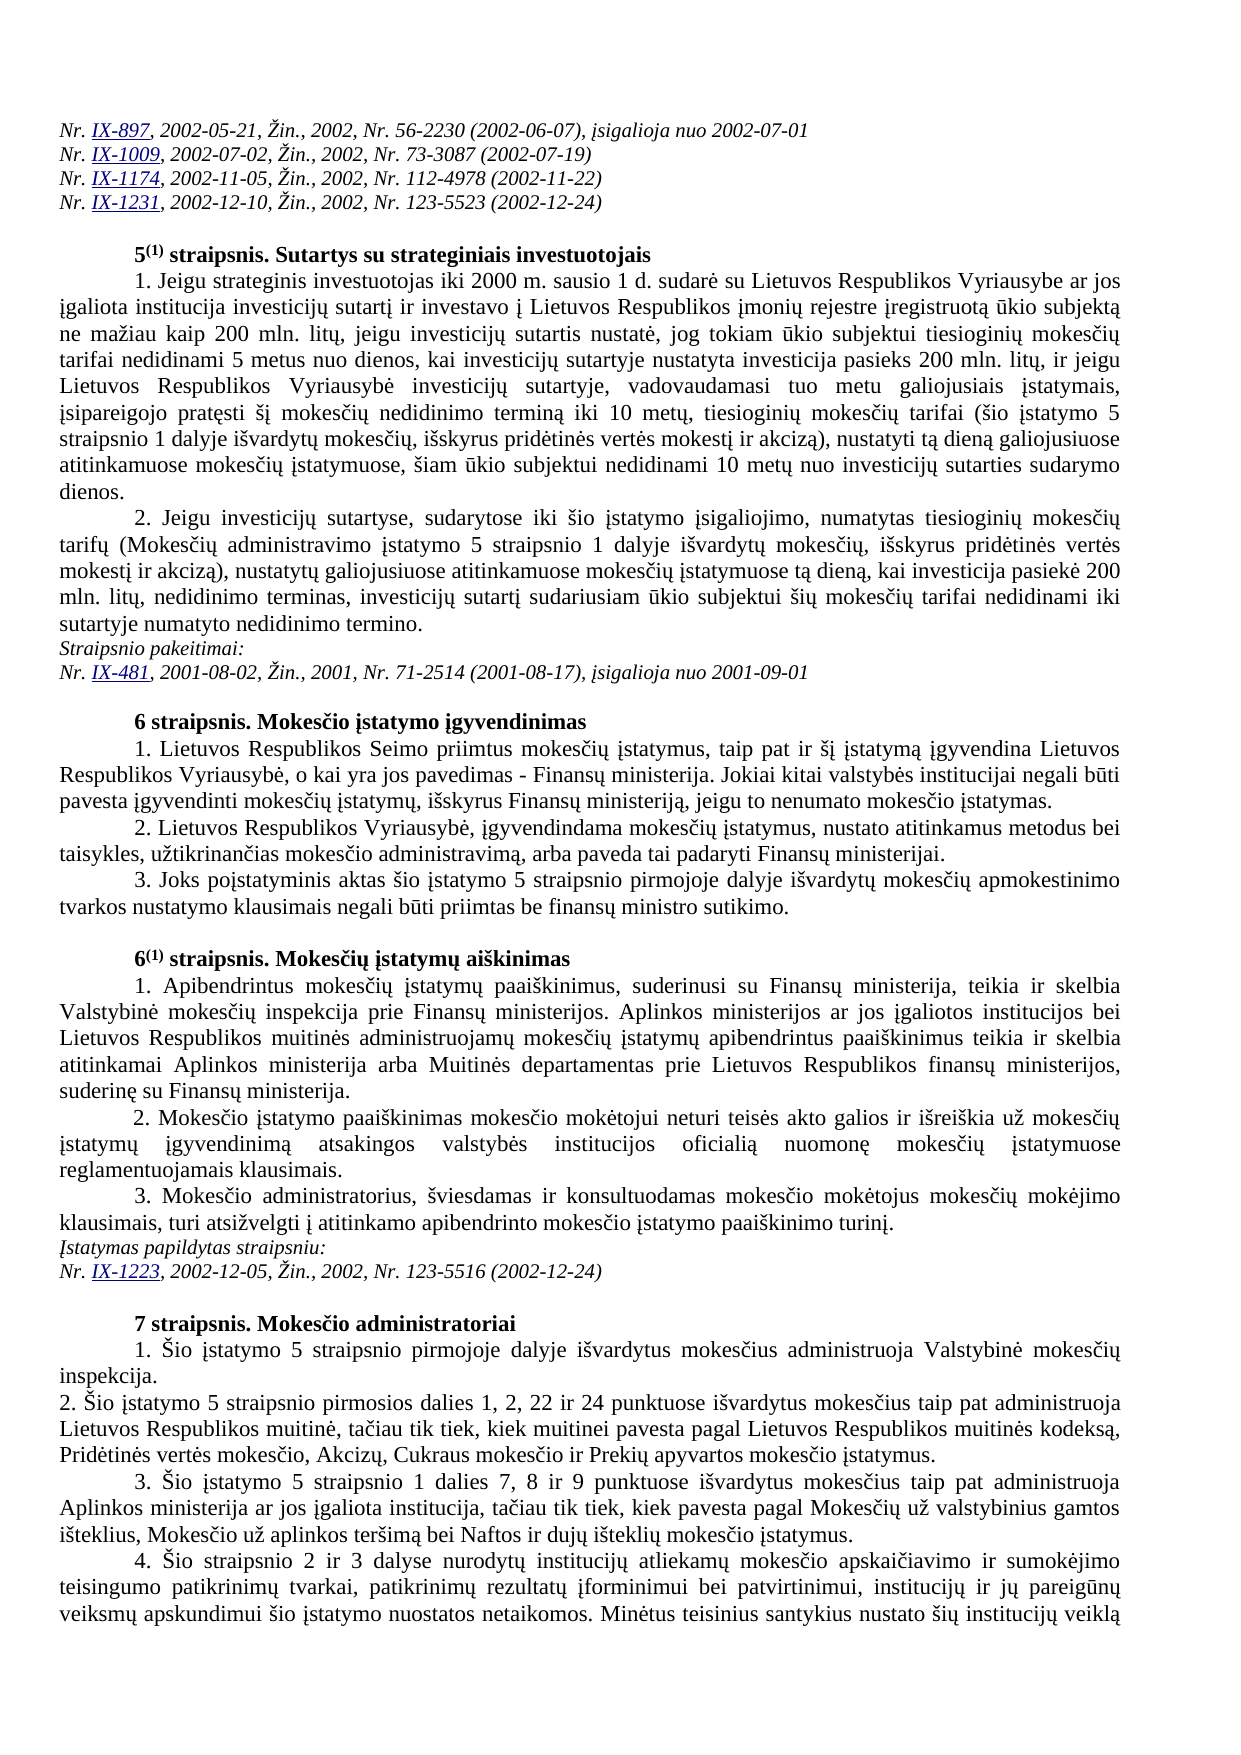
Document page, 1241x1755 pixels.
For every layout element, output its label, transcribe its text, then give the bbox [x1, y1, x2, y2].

text 1. Jeigu strateginis investuotojas iki 2000 m. sausio 1 d. sudarė su Lietuvos Respublikos Vyriausybe ar jos įgaliota institucija investicijų sutartį ir investavo į Lietuvos Respublikos įmonių rejestre įregistruotą ūkio subjektą ne mažiau kaip 200 mln. litų, jeigu investicijų sutartis nustatė, jog tokiam ūkio subjektui tiesioginių mokesčių tarifai nedidinami 5 metus nuo dienos, kai investicijų sutartyje nustatyta investicija pasieks 200 mln. litų, ir jeigu Lietuvos Respublikos Vyriausybė investicijų sutartyje, vadovaudamasi tuo metu galiojusiais įstatymais, įsipareigojo pratęsti šį mokesčių nedidinimo terminą iki 10 metų, tiesioginių mokesčių tarifai (šio įstatymo 5 straipsnio 1 dalyje išvardytų mokesčių, išskyrus pridėtinės vertės mokestį ir akcizą), nustatyti tą dieną galiojusiuose atitinkamuose mokesčių įstatymuose, šiam ūkio subjektui nedidinami 10 metų nuo investicijų sutarties sudarymo dienos. [59, 267, 1122, 504]
text 1. Lietuvos Respublikos Seimo priimtus mokesčių įstatymus, taip pat ir šį įstatymą įgyvendina Lietuvos Respublikos Vyriausybė, o kai yra jos pavedimas - Finansų ministerija. Jokiai kitai valstybės institucijai negali būti pavesta įgyvendinti mokesčių įstatymų, išskyrus Finansų ministeriją, jeigu to nenumato mokesčio įstatymas. [59, 734, 1122, 814]
text Nr. IX-481, 2001-08-02, Žin., 2001, Nr. 71-2514 (2001-08-17), įsigalioja nuo 2001-09-01 [59, 660, 1122, 684]
text Įstatymas papildytas straipsniu: [59, 1235, 1122, 1259]
text Nr. IX-897, 2002-05-21, Žin., 2002, Nr. 56-2230 (2002-06-07), įsigalioja nuo 2002-07-01 [59, 118, 1122, 142]
text 3. Joks poįstatyminis aktas šio įstatymo 5 straipsnio pirmojoje dalyje išvardytų mokesčių apmokestinimo tvarkos nustatymo klausimais negali būti priimtas be finansų ministro sutikimo. [59, 866, 1122, 919]
text 3. Šio įstatymo 5 straipsnio 1 dalies 7, 8 ir 9 punktuose išvardytus mokesčius taip pat administruoja Aplinkos ministerija ar jos įgaliota institucija, tačiau tik tiek, kiek pavesta pagal Mokesčių už valstybinius gamtos išteklius, Mokesčio už aplinkos teršimą bei Naftos ir dujų išteklių mokesčio įstatymus. [59, 1468, 1122, 1547]
text Nr. IX-1009, 2002-07-02, Žin., 2002, Nr. 73-3087 (2002-07-19) [59, 142, 1122, 166]
text 2. Mokesčio įstatymo paaiškinimas mokesčio mokėtojui neturi teisės akto galios ir išreiškia už mokesčių įstatymų įgyvendinimą atsakingos valstybės institucijos oficialią nuomonę mokesčių įstatymuose reglamentuojamais klausimais. [59, 1103, 1122, 1183]
text 1. Šio įstatymo 5 straipsnio pirmojoje dalyje išvardytus mokesčius administruoja Valstybinė mokesčių inspekcija. [59, 1336, 1122, 1389]
text 2. Lietuvos Respublikos Vyriausybė, įgyvendindama mokesčių įstatymus, nustato atitinkamus metodus bei taisykles, užtikrinančias mokesčio administravimą, arba paveda tai padaryti Finansų ministerijai. [59, 814, 1122, 866]
text 2. Jeigu investicijų sutartyse, sudarytose iki šio įstatymo įsigaliojimo, numatytas tiesioginių mokesčių tarifų (Mokesčių administravimo įstatymo 5 straipsnio 1 dalyje išvardytų mokesčių, išskyrus pridėtinės vertės mokestį ir akcizą), nustatytų galiojusiuose atitinkamuose mokesčių įstatymuose tą dieną, kai investicija pasiekė 200 mln. litų, nedidinimo terminas, investicijų sutartį sudariusiam ūkio subjektui šių mokesčių tarifai nedidinami iki sutartyje numatyto nedidinimo termino. [59, 504, 1122, 636]
text 4. Šio straipsnio 2 ir 3 dalyse nurodytų institucijų atliekamų mokesčio apskaičiavimo ir sumokėjimo teisingumo patikrinimų tvarkai, patikrinimų rezultatų įforminimui bei patvirtinimui, institucijų ir jų pareigūnų veiksmų apskundimui šio įstatymo nuostatos netaikomos. Minėtus teisinius santykius nustato šių institucijų veiklą [59, 1547, 1122, 1626]
text Nr. IX-1223, 2002-12-05, Žin., 2002, Nr. 123-5516 (2002-12-24) [59, 1259, 1122, 1283]
text 1. Apibendrintus mokesčių įstatymų paaiškinimus, suderinusi su Finansų ministerija, teikia ir skelbia Valstybinė mokesčių inspekcija prie Finansų ministerijos. Aplinkos ministerijos ar jos įgaliotos institucijos bei Lietuvos Respublikos muitinės administruojamų mokesčių įstatymų apibendrintus paaiškinimus teikia ir skelbia atitinkamai Aplinkos ministerija arba Muitinės departamentas prie Lietuvos Respublikos finansų ministerijos, suderinę su Finansų ministerija. [59, 972, 1122, 1103]
text 6 straipsnis. Mokesčio įstatymo įgyvendinimas [59, 708, 1122, 734]
text 7 straipsnis. Mokesčio administratoriai [59, 1310, 1122, 1336]
text Straipsnio pakeitimai: [59, 636, 1122, 660]
text 2. Šio įstatymo 5 straipsnio pirmosios dalies 1, 2, 22 ir 24 punktuose išvardytus mokesčius taip pat administruoja Lietuvos Respublikos muitinė, tačiau tik tiek, kiek muitinei pavesta pagal Lietuvos Respublikos muitinės kodeksą, Pridėtinės vertės mokesčio, Akcizų, Cukraus mokesčio ir Prekių apyvartos mokesčio įstatymus. [59, 1389, 1122, 1468]
text Nr. IX-1174, 2002-11-05, Žin., 2002, Nr. 112-4978 (2002-11-22) [59, 166, 1122, 190]
text 3. Mokesčio administratorius, šviesdamas ir konsultuodamas mokesčio mokėtojus mokesčių mokėjimo klausimais, turi atsižvelgti į atitinkamo apibendrinto mokesčio įstatymo paaiškinimo turinį. [59, 1183, 1122, 1235]
text 6(1) straipsnis. Mokesčių įstatymų aiškinimas [59, 945, 1122, 972]
text 5(1) straipsnis. Sutartys su strateginiais investuotojais [59, 241, 1122, 267]
text Nr. IX-1231, 2002-12-10, Žin., 2002, Nr. 123-5523 (2002-12-24) [59, 190, 1122, 214]
